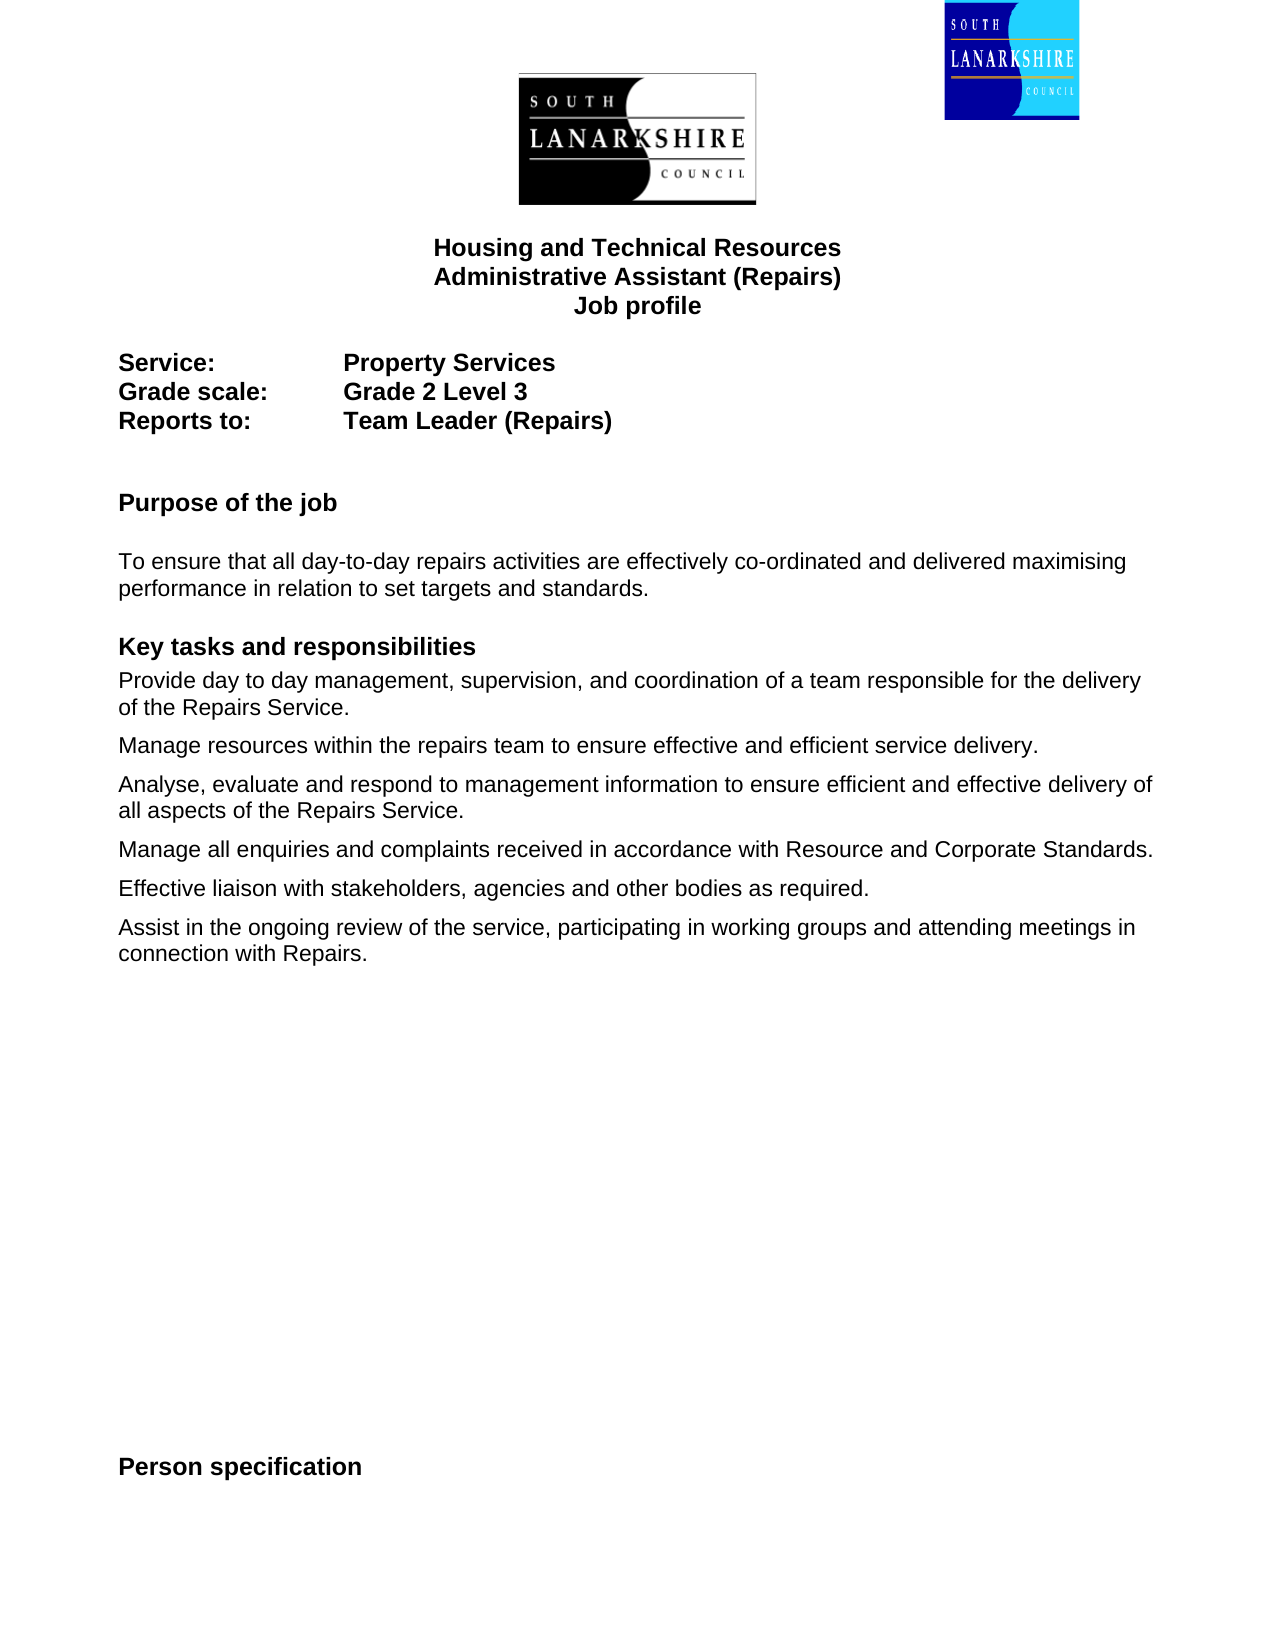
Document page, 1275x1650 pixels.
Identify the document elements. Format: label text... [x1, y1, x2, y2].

subtitle Housing and Technical Resources Administrative Assistant (Repairs) Job profile [118, 233, 1157, 319]
text Service: Property Services [118, 348, 1157, 377]
subtitle Person specification [118, 1452, 1157, 1481]
text Effective liaison with stakeholders, agencies and other bodies as required. [118, 875, 1157, 902]
subtitle Key tasks and responsibilities [118, 632, 1157, 661]
text Reports to: Team Leader (Repairs) [118, 406, 1157, 434]
text Manage all enquiries and complaints received in accordance with Resource and Corporate Standards. [118, 836, 1157, 863]
subtitle To ensure that all day-to-day repairs activities are effectively co-ordinated and delivered maximising performance in relation to set targets and standards. [118, 548, 1157, 601]
text Manage resources within the repairs team to ensure effective and efficient service delivery. [118, 732, 1157, 759]
text Analyse, evaluate and respond to management information to ensure efficient and effective delivery of all aspects of the Repairs Service. [118, 771, 1157, 824]
text Assist in the ongoing review of the service, participating in working groups and attending meetings in connection with Repairs. [118, 914, 1157, 967]
text Provide day to day management, supervision, and coordination of a team responsible for the delivery of the Repairs Service. [118, 667, 1157, 720]
text Grade scale: Grade 2 Level 3 [118, 377, 1157, 406]
subtitle Purpose of the job [118, 488, 1157, 517]
